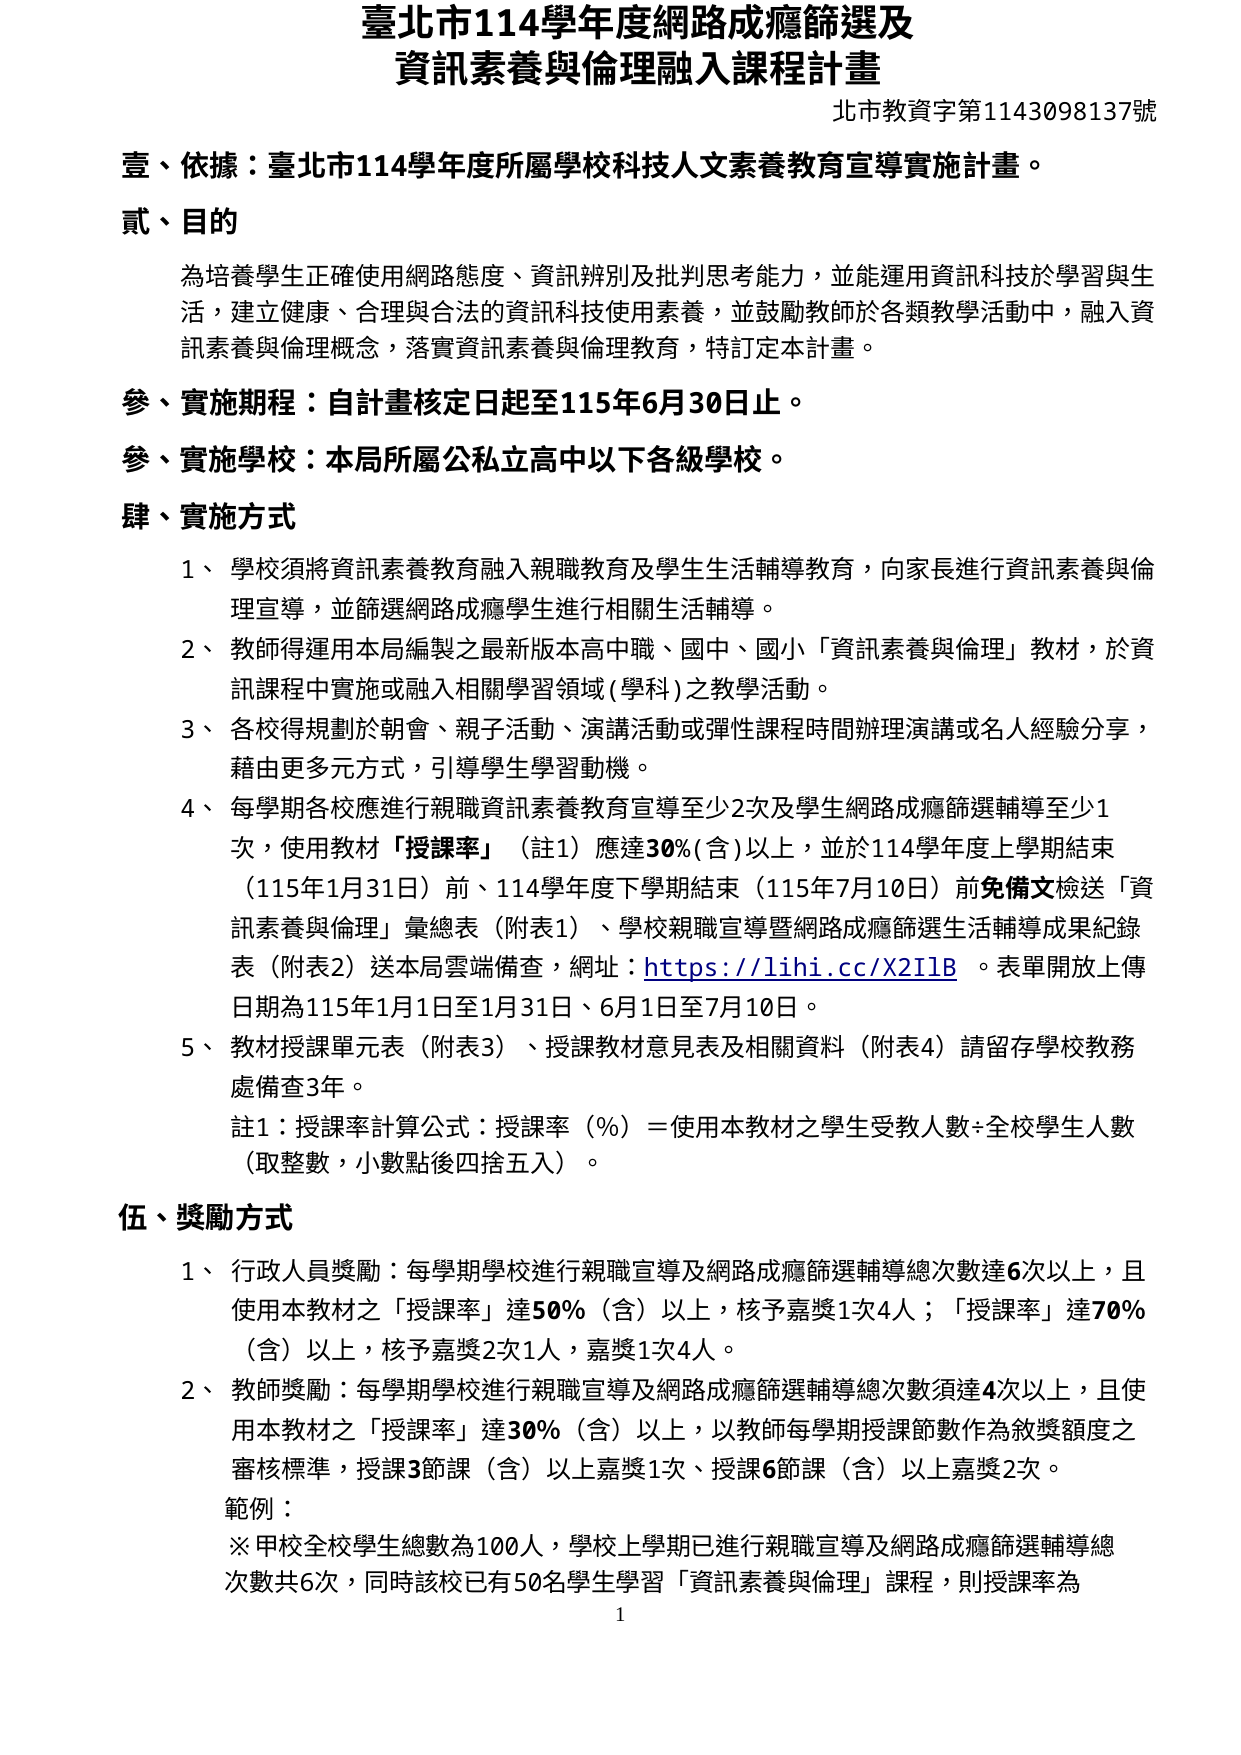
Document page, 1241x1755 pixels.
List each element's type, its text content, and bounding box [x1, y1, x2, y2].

text 伍、獎勵方式 [118, 1194, 1157, 1236]
subtitle 資訊素養與倫理融入課程計畫 [118, 46, 1157, 91]
text 範例： [224, 1490, 1120, 1526]
subtitle 註1：授課率計算公式：授課率（％）＝使用本教材之學生受教人數÷全校學生人數（取整數，小數點後四捨五入）。 [230, 1107, 1157, 1179]
list 行政人員獎勵：每學期學校進行親職宣導及網路成癮篩選輔導總次數達6次以上，且使用本教材之「授課率」達50％（含）以上，核予嘉獎1次4人；「授課率」達70％（含）以上，核予嘉獎2次1人，嘉獎1次4人。 [180, 1251, 1157, 1367]
subtitle 為培養學生正確使用網路態度、資訊辨別及批判思考能力，並能運用資訊科技於學習與生活，建立健康、合理與合法的資訊科技使用素養，並鼓勵教師於各類教學活動中，融入資訊素養與倫理概念，落實資訊素養與倫理教育，特訂定本計畫。 [180, 256, 1157, 365]
list 教師得運用本局編製之最新版本高中職、國中、國小「資訊素養與倫理」教材，於資訊課程中實施或融入相關學習領域(學科)之教學活動。 [180, 629, 1157, 706]
subtitle 臺北市114學年度網路成癮篩選及 [118, 0, 1157, 46]
list 教師獎勵：每學期學校進行親職宣導及網路成癮篩選輔導總次數須達4次以上，且使用本教材之「授課率」達30％（含）以上，以教師每學期授課節數作為敘獎額度之審核標準，授課3節課（含）以上嘉獎1次、授課6節課（含）以上嘉獎2次。 [180, 1370, 1157, 1486]
list 學校須將資訊素養教育融入親職教育及學生生活輔導教育，向家長進行資訊素養與倫理宣導，並篩選網路成癮學生進行相關生活輔導。 [180, 550, 1157, 626]
list 教材授課單元表（附表3）、授課教材意見表及相關資料（附表4）請留存學校教務處備查3年。 [180, 1027, 1157, 1103]
text ※甲校全校學生總數為100人，學校上學期已進行親職宣導及網路成癮篩選輔導總次數共6次，同時該校已有50名學生學習「資訊素養與倫理」課程，則授課率為 [224, 1526, 1120, 1598]
text 北市教資字第1143098137號 [106, 91, 1157, 127]
list 各校得規劃於朝會、親子活動、演講活動或彈性課程時間辦理演講或名人經驗分享，藉由更多元方式，引導學生學習動機。 [180, 709, 1157, 785]
subtitle 參、實施學校：本局所屬公私立高中以下各級學校。 [118, 436, 1157, 478]
list 依據：臺北市114學年度所屬學校科技人文素養教育宣導實施計畫。 [121, 142, 1157, 184]
list 實施期程：自計畫核定日起至115年6月30日止。 [121, 379, 1157, 422]
subtitle 肆、實施方式 [118, 493, 1157, 535]
list 目的 [121, 199, 1157, 241]
list 每學期各校應進行親職資訊素養教育宣導至少2次及學生網路成癮篩選輔導至少1次，使用教材「授課率」（註1）應達30%(含)以上，並於114學年度上學期結束（115年1月31日）前、114學年度下學期結束（115年7月10日）前免備文檢送「資訊素養與倫理」彙總表（附表1）、學校親職宣導暨網路成癮篩選生活輔導成果紀錄表（附表2）送本局雲端備查，網址：https://lihi.cc/X2IlB 。表單開放上傳日期為115年1月1日至1月31日、6月1日至7月10日。 [180, 789, 1157, 1024]
